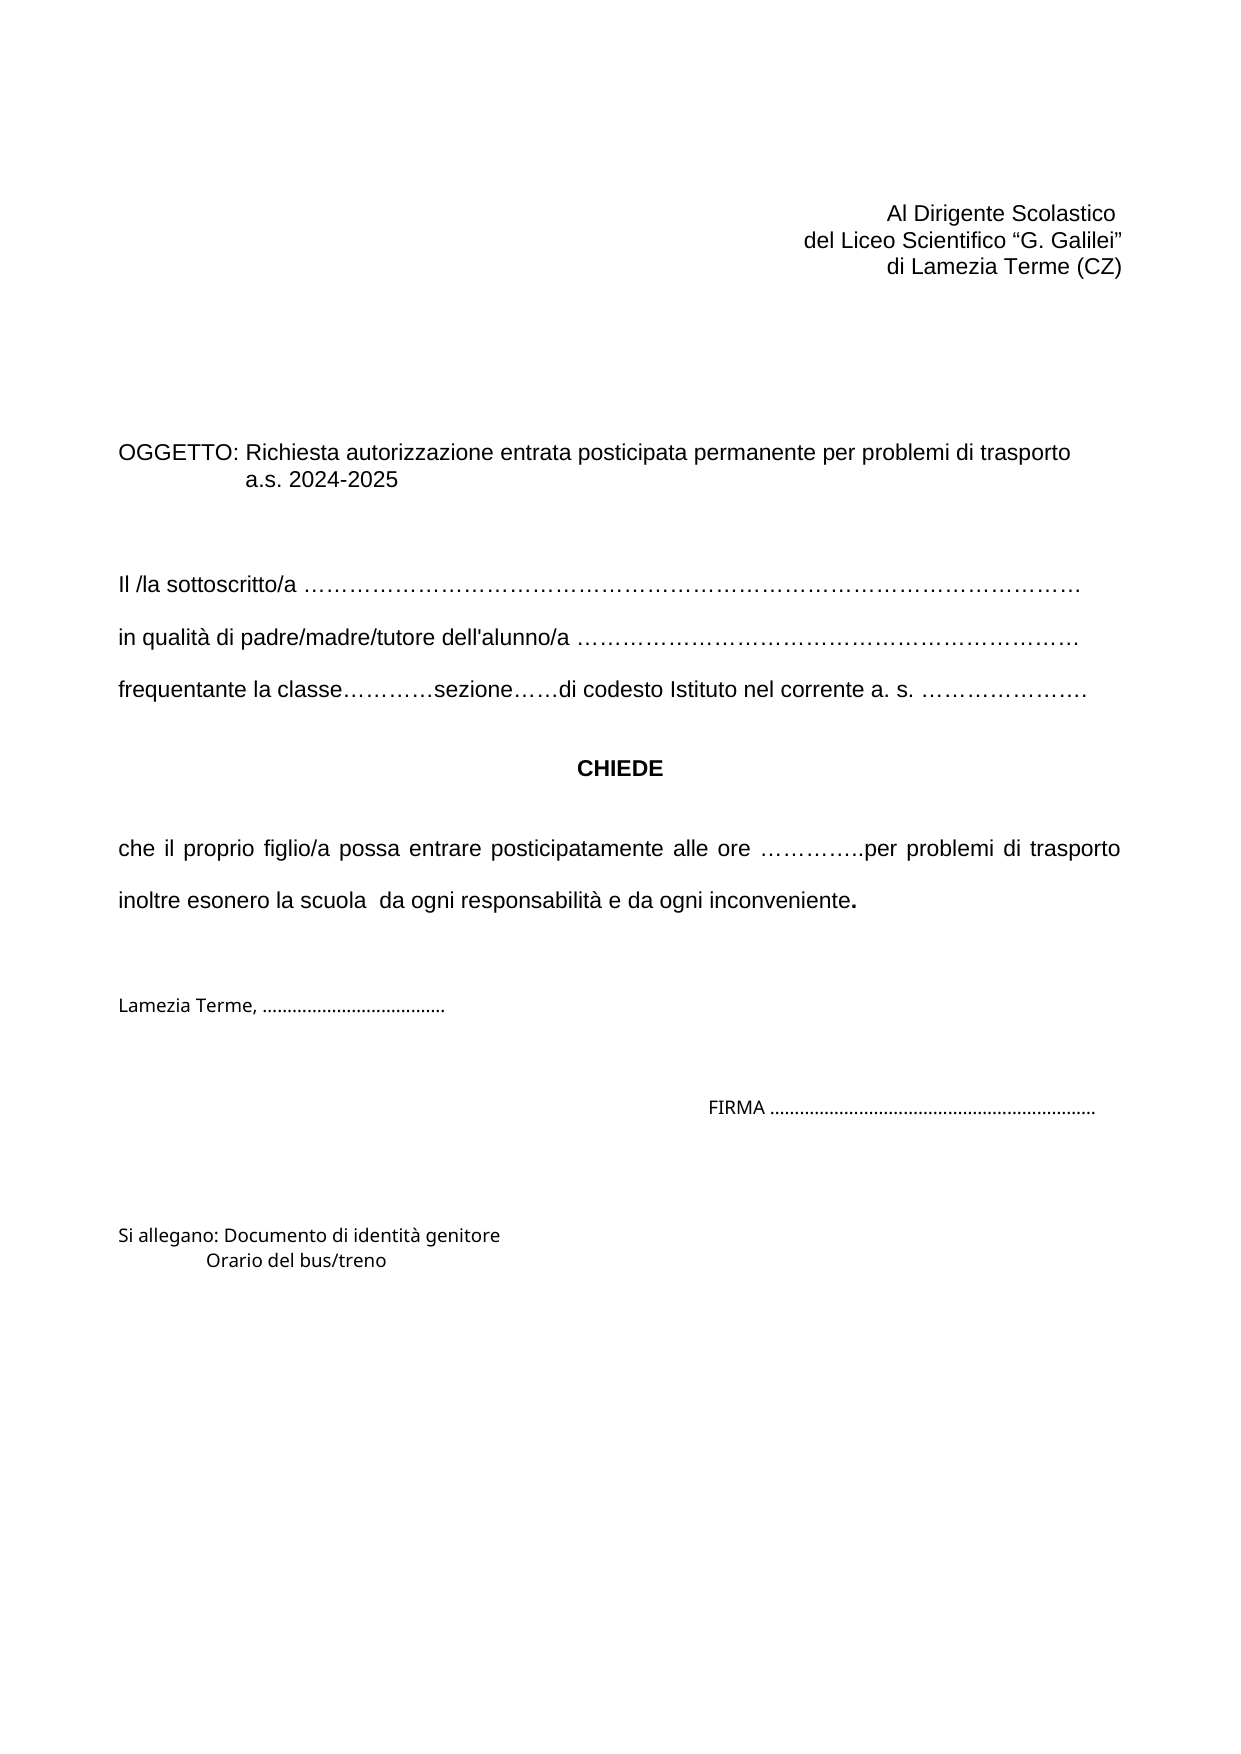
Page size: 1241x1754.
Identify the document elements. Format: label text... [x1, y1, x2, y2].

text Si allegano: Documento di identità genitore [118, 1222, 1122, 1248]
text FIRMA ………………………………………………………… [118, 1095, 1122, 1120]
text Orario del bus/treno [118, 1248, 1122, 1273]
text CHIEDE [118, 755, 1122, 782]
text a.s. 2024-2025 [118, 466, 1122, 492]
text Il /la sottoscritto/a ………………………………………………………………………………………… [118, 571, 1122, 597]
text frequentante la classe…………sezione……di codesto Istituto nel corrente a. s. …………………. [118, 676, 1122, 703]
text che il proprio figlio/a possa entrare posticipatamente alle ore …………..per problemi di trasporto inoltre esonero la scuola da ogni responsabilità e da ogni inconveniente. [118, 834, 1122, 913]
text di Lamezia Terme (CZ) [118, 253, 1122, 279]
text Lamezia Terme, ………………………………. [118, 993, 1122, 1018]
text in qualità di padre/madre/tutore dell'alunno/a ………………………………………………………… [118, 624, 1122, 650]
text Al Dirigente Scolastico [118, 200, 1122, 227]
text OGGETTO: Richiesta autorizzazione entrata posticipata permanente per problemi di trasporto [118, 439, 1122, 466]
text del Liceo Scientifico “G. Galilei” [118, 227, 1122, 253]
